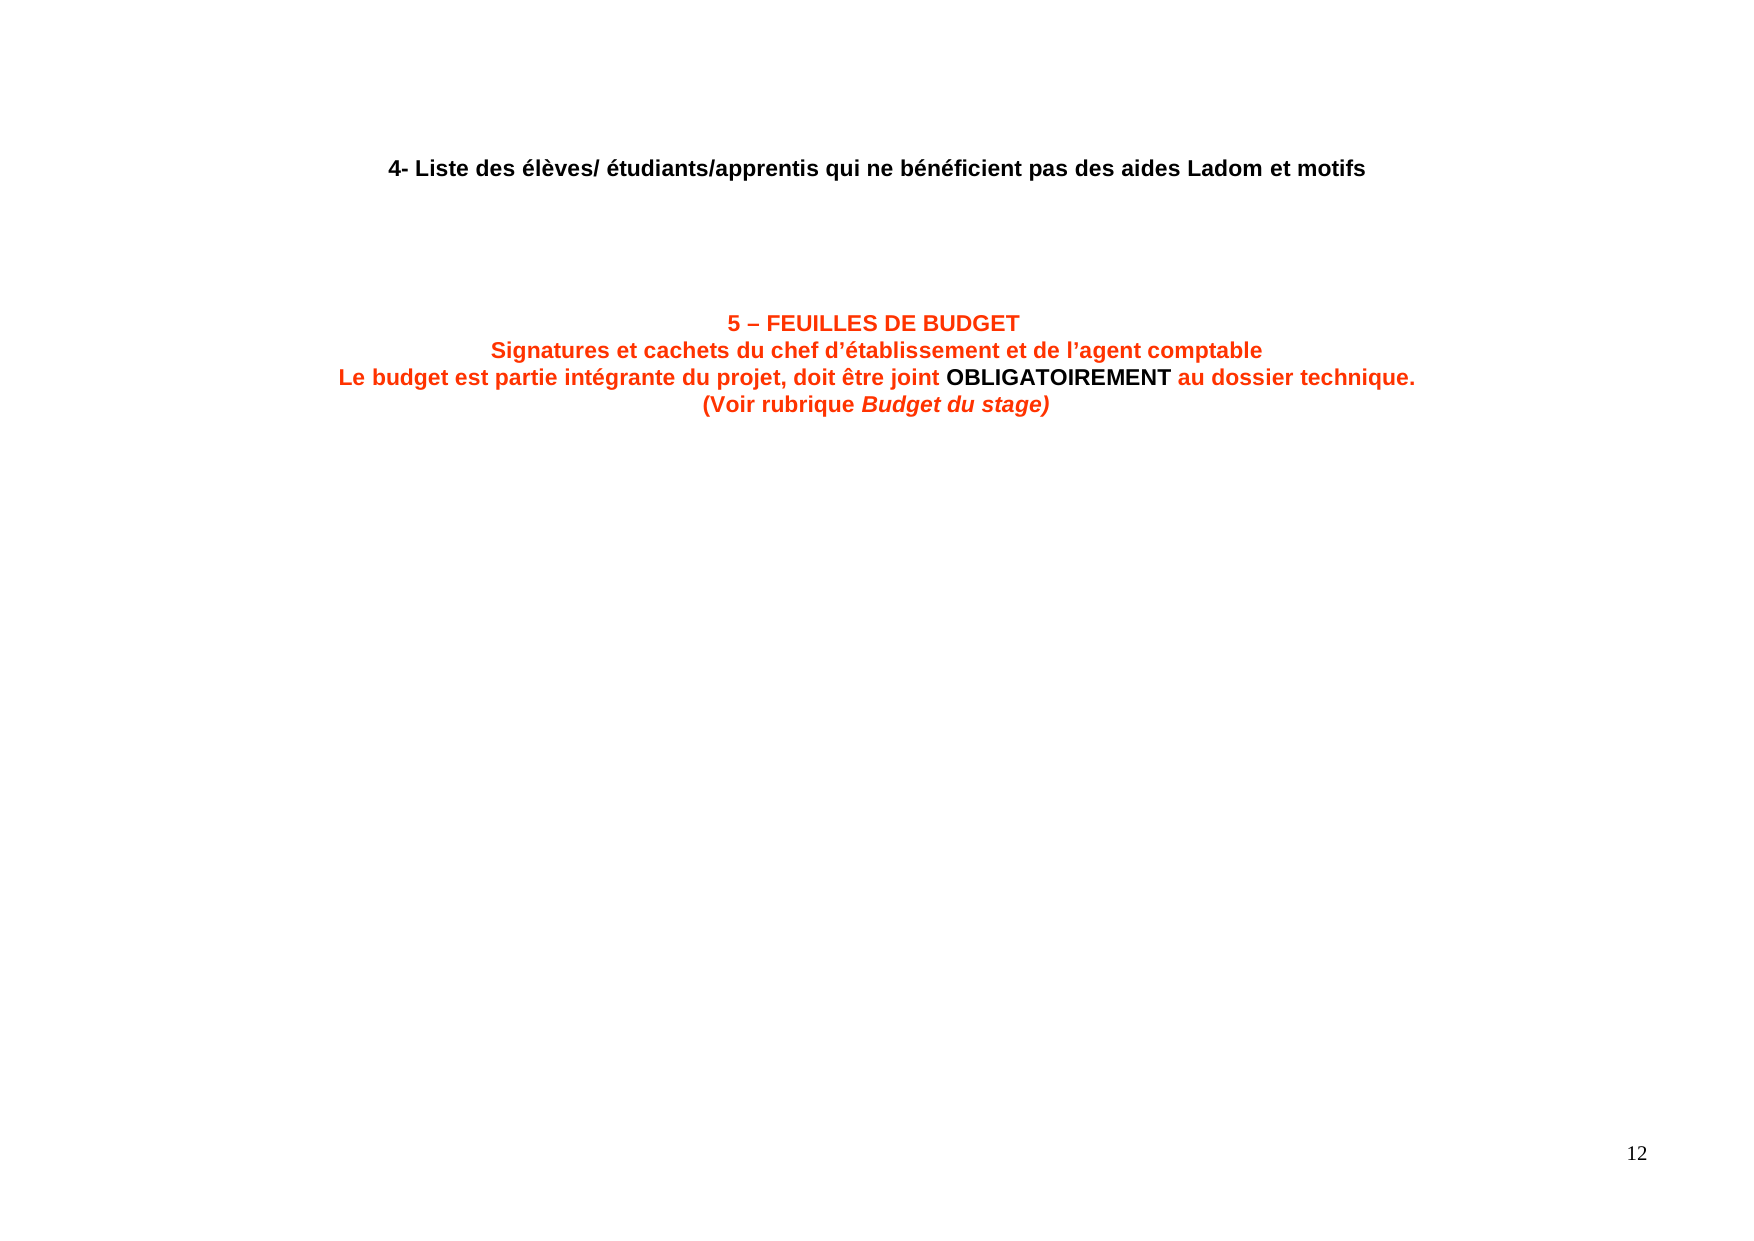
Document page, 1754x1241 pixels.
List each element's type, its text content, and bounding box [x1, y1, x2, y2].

subtitle Signatures et cachets du chef d’établissement et de l’agent comptable [106, 336, 1648, 363]
subtitle 4- Liste des élèves/ étudiants/apprentis qui ne bénéficient pas des aides Ladom et motifs [106, 154, 1648, 181]
subtitle 5 – FEUILLES DE BUDGET [106, 309, 1648, 336]
subtitle (Voir rubrique Budget du stage) [106, 390, 1648, 417]
subtitle Le budget est partie intégrante du projet, doit être joint OBLIGATOIREMENT au dossier technique. [106, 363, 1648, 390]
